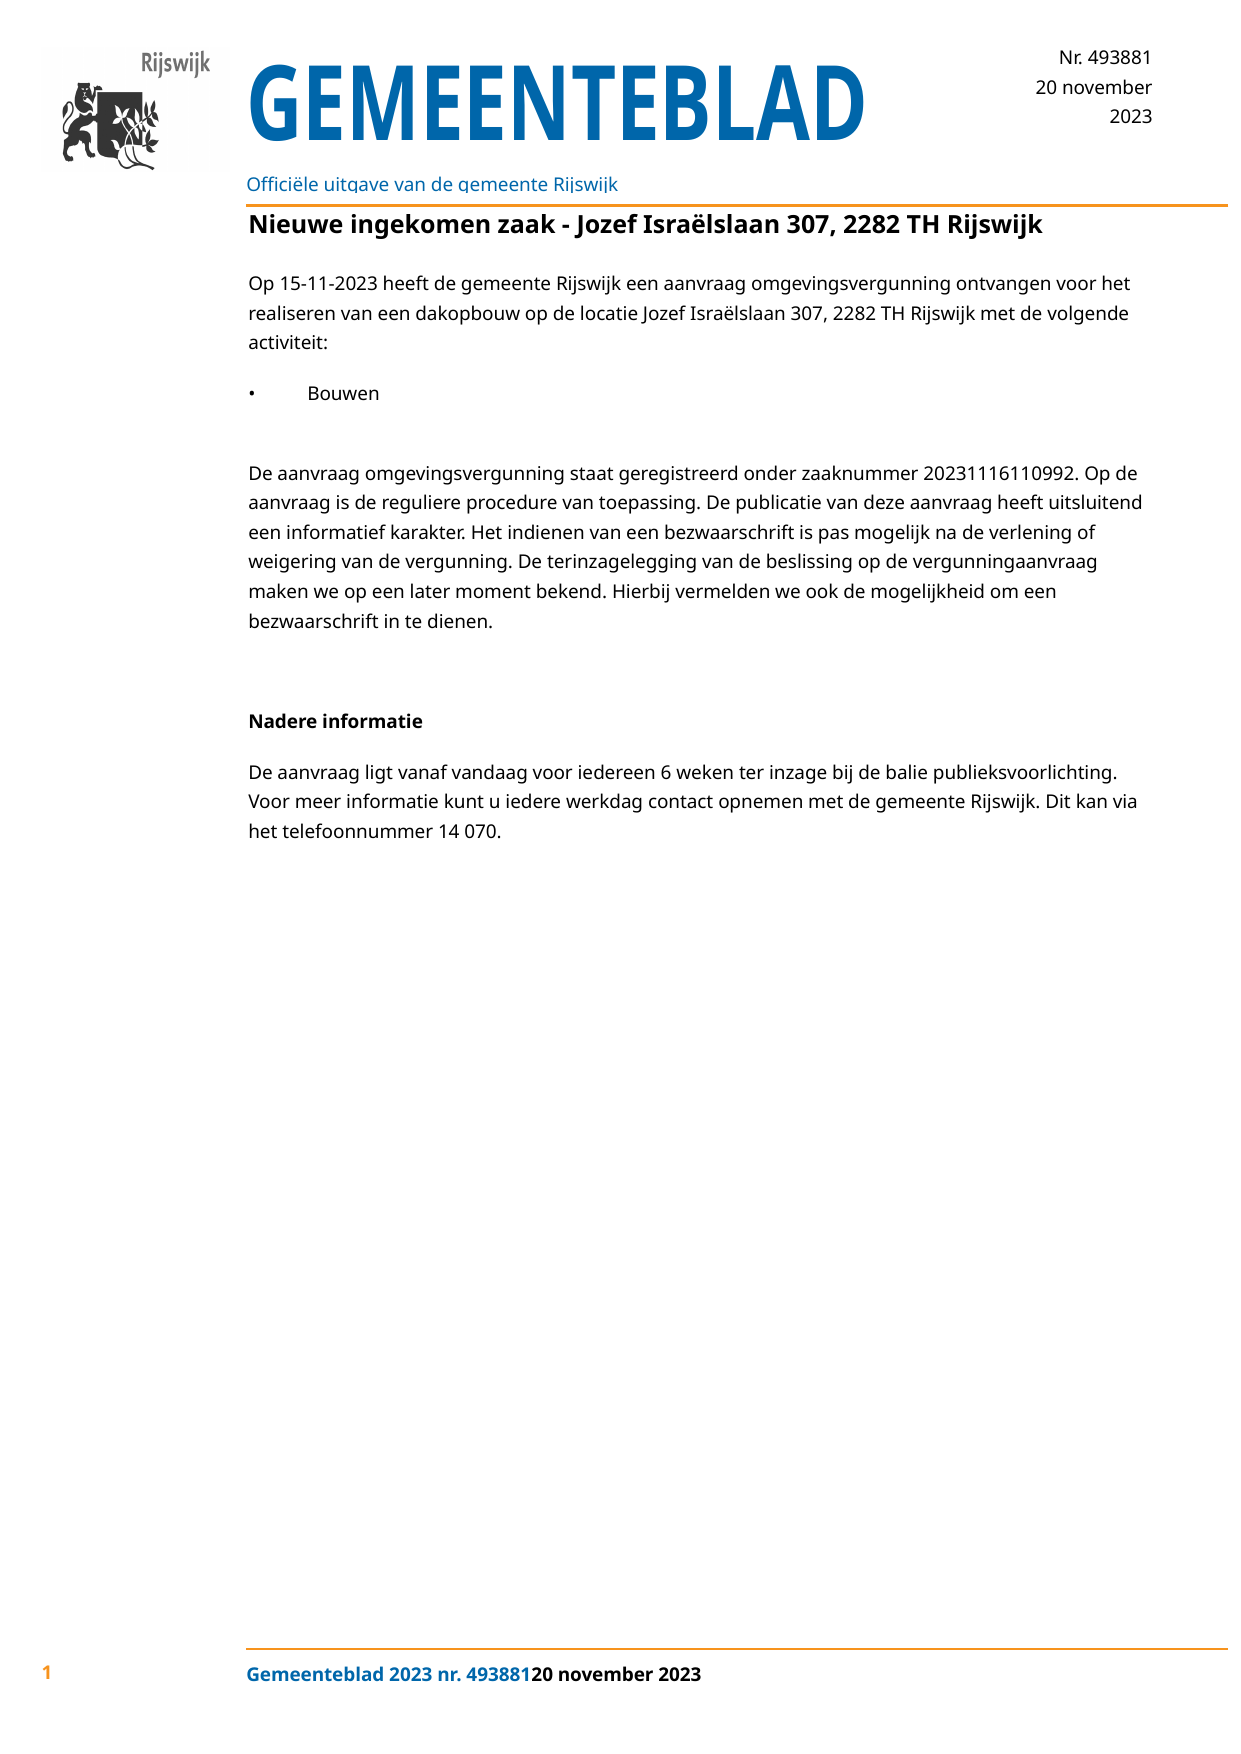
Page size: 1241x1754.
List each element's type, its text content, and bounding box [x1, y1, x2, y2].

text De aanvraag omgevingsvergunning staat geregistreerd onder zaaknummer 20231116110992. Op de aanvraag is de reguliere procedure van toepassing. De publicatie van deze aanvraag heeft uitsluitend een informatief karakter. Het indienen van een bezwaarschrift is pas mogelijk na de verlening of weigering van de vergunning. De terinzagelegging van de beslissing op de vergunningaanvraag maken we op een later moment bekend. Hierbij vermelden we ook de mogelijkheid om een bezwaarschrift in te dienen. [248, 460, 1152, 633]
text Nieuwe ingekomen zaak - Jozef Israëlslaan 307, 2282 TH Rijswijk [248, 207, 1152, 241]
picture [41, 47, 231, 172]
text De aanvraag ligt vanaf vandaag voor iedereen 6 weken ter inzage bij de balie publieksvoorlichting. Voor meer informatie kunt u iedere werkdag contact opnemen met de gemeente Rijswijk. Dit kan via het telefoonnummer 14 070. [248, 759, 1152, 844]
text Op 15-11-2023 heeft de gemeente Rijswijk een aanvraag omgevingsvergunning ontvangen voor het realiseren van een dakopbouw op de locatie Jozef Israëlslaan 307, 2282 TH Rijswijk met de volgende activiteit: [248, 270, 1152, 355]
text Nadere informatie [248, 709, 1152, 734]
list Bouwen [248, 380, 1152, 406]
